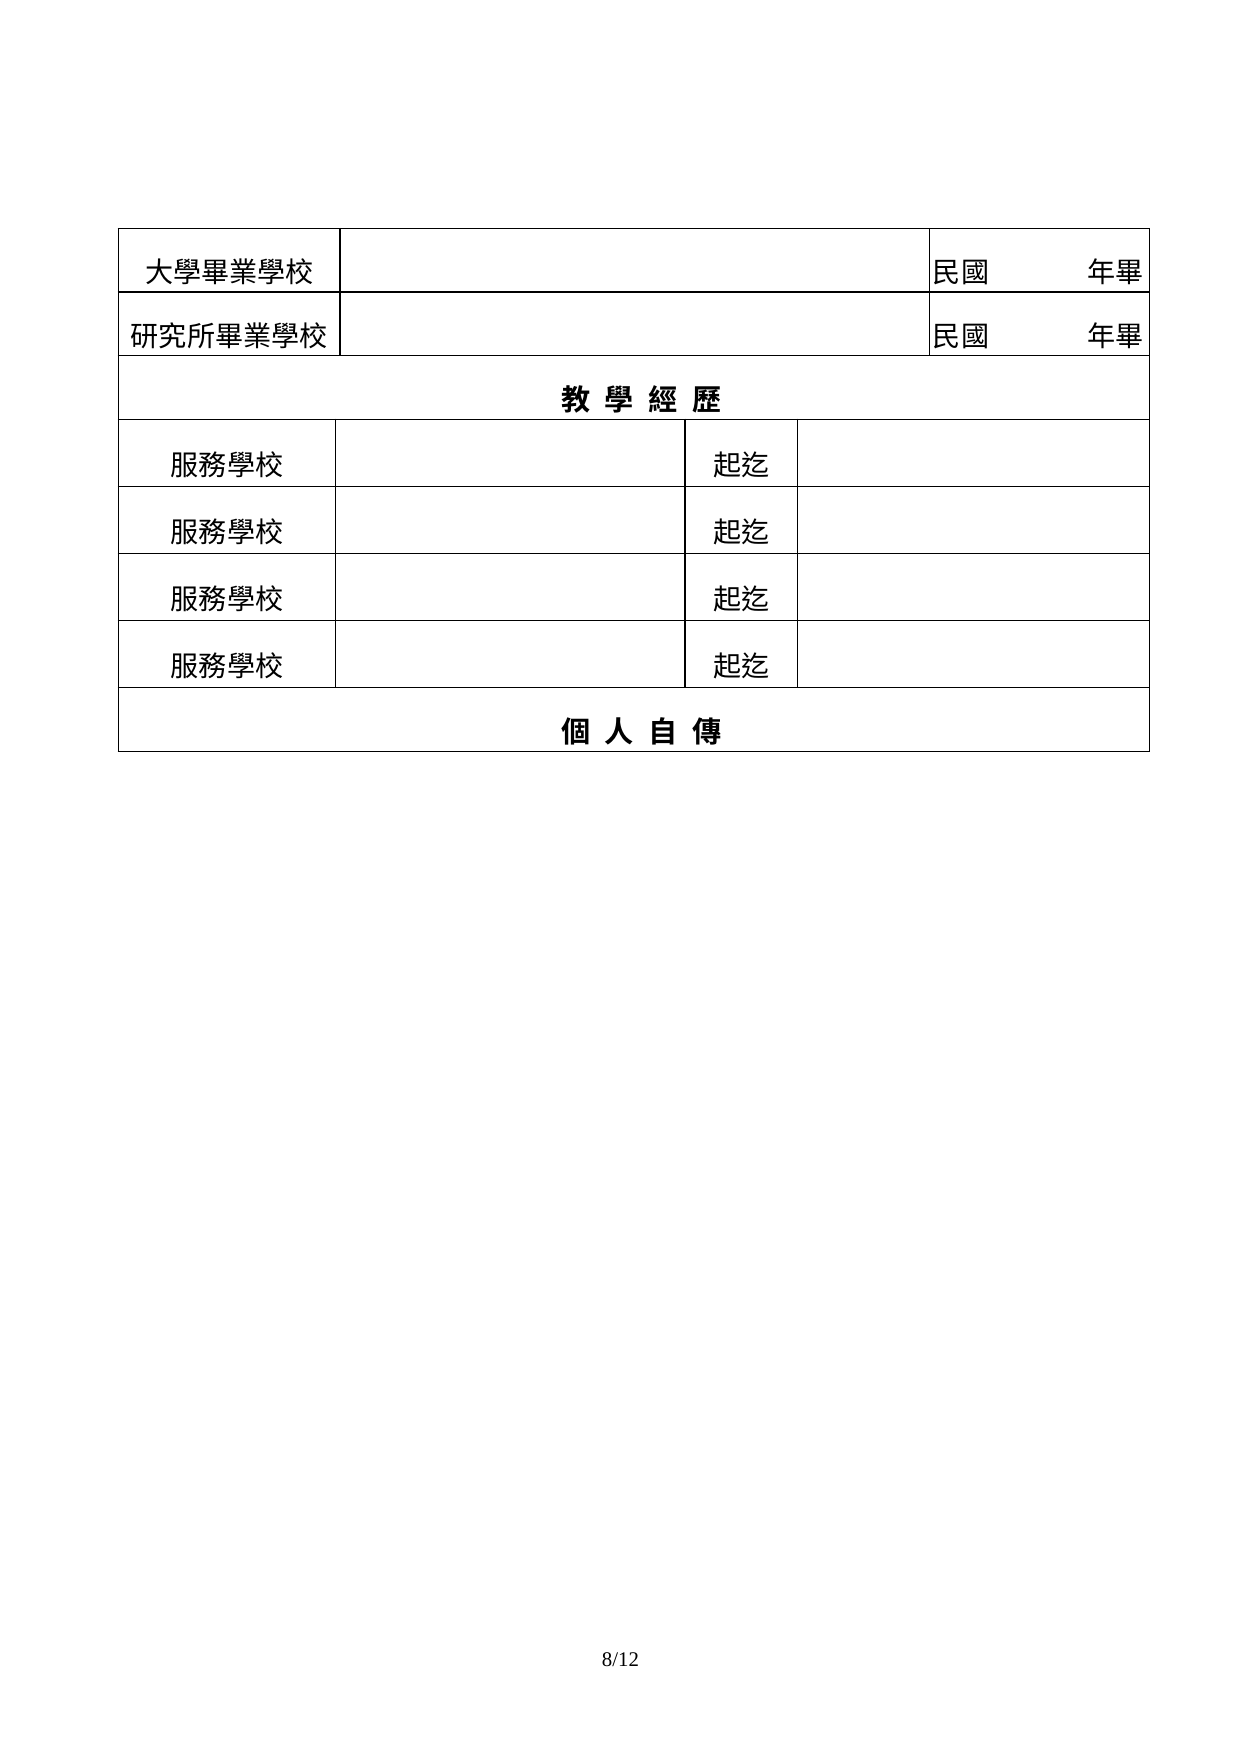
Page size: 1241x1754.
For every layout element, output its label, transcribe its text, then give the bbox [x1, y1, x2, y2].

table_cell 起迄 [686, 554, 797, 620]
table_cell 大學畢業學校 [119, 229, 339, 291]
table_cell 服務學校 [119, 420, 335, 486]
table_cell 起迄 [686, 621, 797, 687]
table_cell [798, 554, 1149, 620]
table_cell 服務學校 [119, 554, 335, 620]
table_cell [336, 554, 684, 620]
table_cell 服務學校 [119, 487, 335, 553]
table_cell 個 人 自 傳 [119, 688, 1149, 751]
table_cell 教 學 經 歷 [119, 356, 1149, 418]
table_cell 起迄 [686, 420, 797, 486]
table_cell 起迄 [686, 487, 797, 553]
table_cell [798, 487, 1149, 553]
table_cell [336, 487, 684, 553]
table_cell [798, 420, 1149, 486]
table_cell [336, 420, 684, 486]
table_cell 研究所畢業學校 [119, 293, 339, 355]
table_cell [798, 621, 1149, 687]
table_cell [341, 229, 929, 291]
table_cell 服務學校 [119, 621, 335, 687]
table_cell [341, 293, 929, 355]
table_cell 民國 年畢 [930, 229, 1149, 291]
table_cell 民國 年畢 [930, 293, 1149, 355]
table_cell [336, 621, 684, 687]
